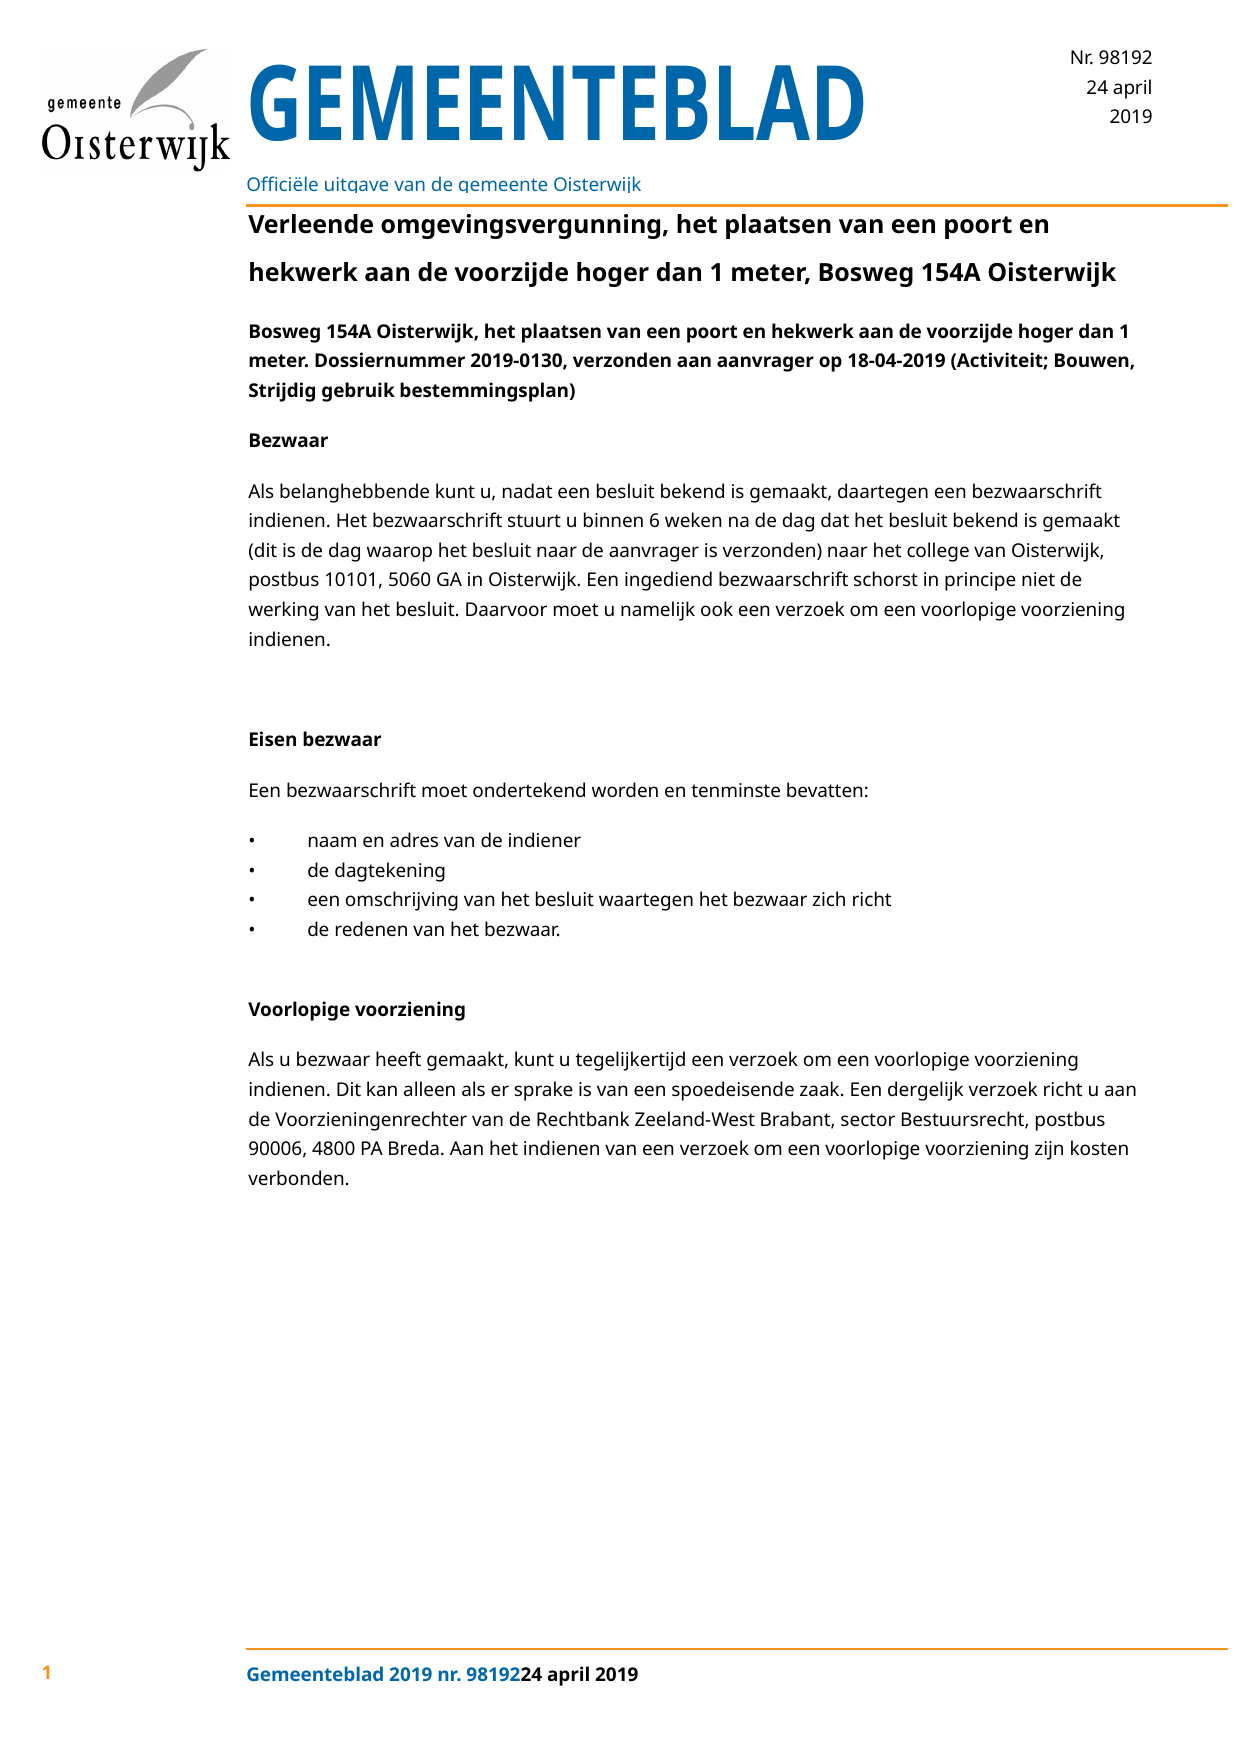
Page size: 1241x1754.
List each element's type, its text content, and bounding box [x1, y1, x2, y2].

picture [41, 47, 231, 172]
text Een bezwaarschrift moet ondertekend worden en tenminste bevatten: [248, 777, 1152, 803]
text Als belanghebbende kunt u, nadat een besluit bekend is gemaakt, daartegen een bezwaarschrift indienen. Het bezwaarschrift stuurt u binnen 6 weken na de dag dat het besluit bekend is gemaakt (dit is de dag waarop het besluit naar de aanvrager is verzonden) naar het college van Oisterwijk, postbus 10101, 5060 GA in Oisterwijk. Een ingediend bezwaarschrift schorst in principe niet de werking van het besluit. Daarvoor moet u namelijk ook een verzoek om een voorlopige voorziening indienen. [248, 478, 1152, 652]
text Voorlopige voorziening [248, 996, 1152, 1022]
text Bezwaar [248, 427, 1152, 453]
text Verleende omgevingsvergunning, het plaatsen van een poort en hekwerk aan de voorzijde hoger dan 1 meter, Bosweg 154A Oisterwijk [248, 207, 1152, 288]
text Eisen bezwaar [248, 727, 1152, 752]
list een omschrijving van het besluit waartegen het bezwaar zich richt [248, 887, 1152, 912]
text Bosweg 154A Oisterwijk, het plaatsen van een poort en hekwerk aan de voorzijde hoger dan 1 meter. Dossiernummer 2019-0130, verzonden aan aanvrager op 18-04-2019 (Activiteit; Bouwen, Strijdig gebruik bestemmingsplan) [248, 318, 1152, 403]
list de dagtekening [248, 857, 1152, 883]
list de redenen van het bezwaar. [248, 916, 1152, 942]
text Als u bezwaar heeft gemaakt, kunt u tegelijkertijd een verzoek om een voorlopige voorziening indienen. Dit kan alleen als er sprake is van een spoedeisende zaak. Een dergelijk verzoek richt u aan de Voorzieningenrechter van de Rechtbank Zeeland-West Brabant, sector Bestuursrecht, postbus 90006, 4800 PA Breda. Aan het indienen van een verzoek om een voorlopige voorziening zijn kosten verbonden. [248, 1047, 1152, 1191]
list naam en adres van de indiener [248, 827, 1152, 853]
